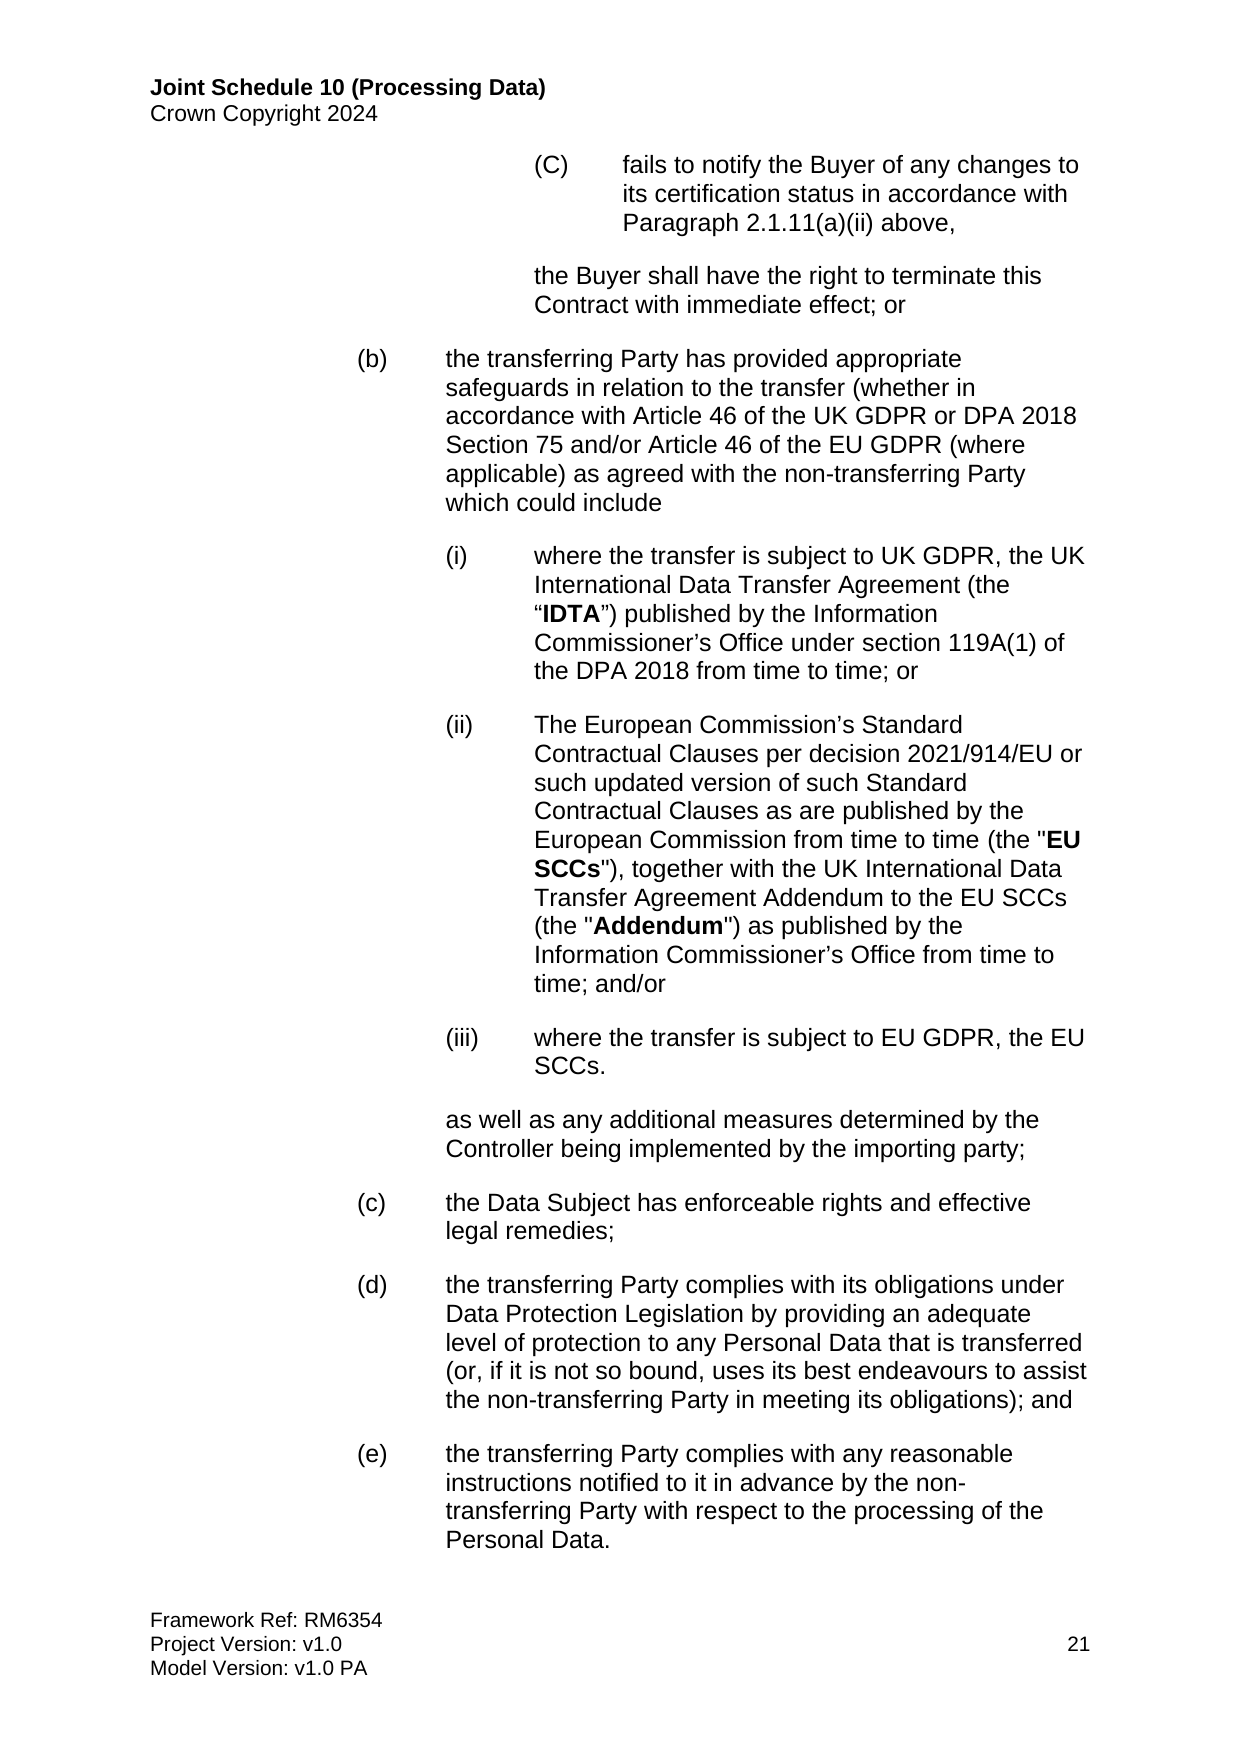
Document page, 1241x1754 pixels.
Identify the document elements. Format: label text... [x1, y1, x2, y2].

list the Data Subject has enforceable rights and effective legal remedies; [357, 1187, 1090, 1245]
text the Buyer shall have the right to terminate this Contract with immediate effect; or [534, 261, 1090, 319]
list where the transfer is subject to UK GDPR, the UK International Data Transfer Agreement (the “IDTA”) published by the Information Commissioner’s Office under section 119A(1) of the DPA 2018 from time to time; or [445, 541, 1090, 685]
list the transferring Party complies with any reasonable instructions notified to it in advance by the non-transferring Party with respect to the processing of the Personal Data. [357, 1439, 1090, 1554]
list the transferring Party has provided appropriate safeguards in relation to the transfer (whether in accordance with Article 46 of the UK GDPR or DPA 2018 Section 75 and/or Article 46 of the EU GDPR (where applicable) as agreed with the non-transferring Party which could include [357, 344, 1090, 516]
list where the transfer is subject to EU GDPR, the EU SCCs. [445, 1022, 1090, 1080]
list the transferring Party complies with its obligations under Data Protection Legislation by providing an adequate level of protection to any Personal Data that is transferred (or, if it is not so bound, uses its best endeavours to assist the non-transferring Party in meeting its obligations); and [357, 1270, 1090, 1414]
text as well as any additional measures determined by the Controller being implemented by the importing party; [445, 1105, 1090, 1162]
list fails to notify the Buyer of any changes to its certification status in accordance with Paragraph 2.1.11(a)(ii) above, [534, 150, 1090, 236]
list The European Commission’s Standard Contractual Clauses per decision 2021/914/EU or such updated version of such Standard Contractual Clauses as are published by the European Commission from time to time (the "EU SCCs"), together with the UK International Data Transfer Agreement Addendum to the EU SCCs (the "Addendum") as published by the Information Commissioner’s Office from time to time; and/or [445, 710, 1090, 997]
